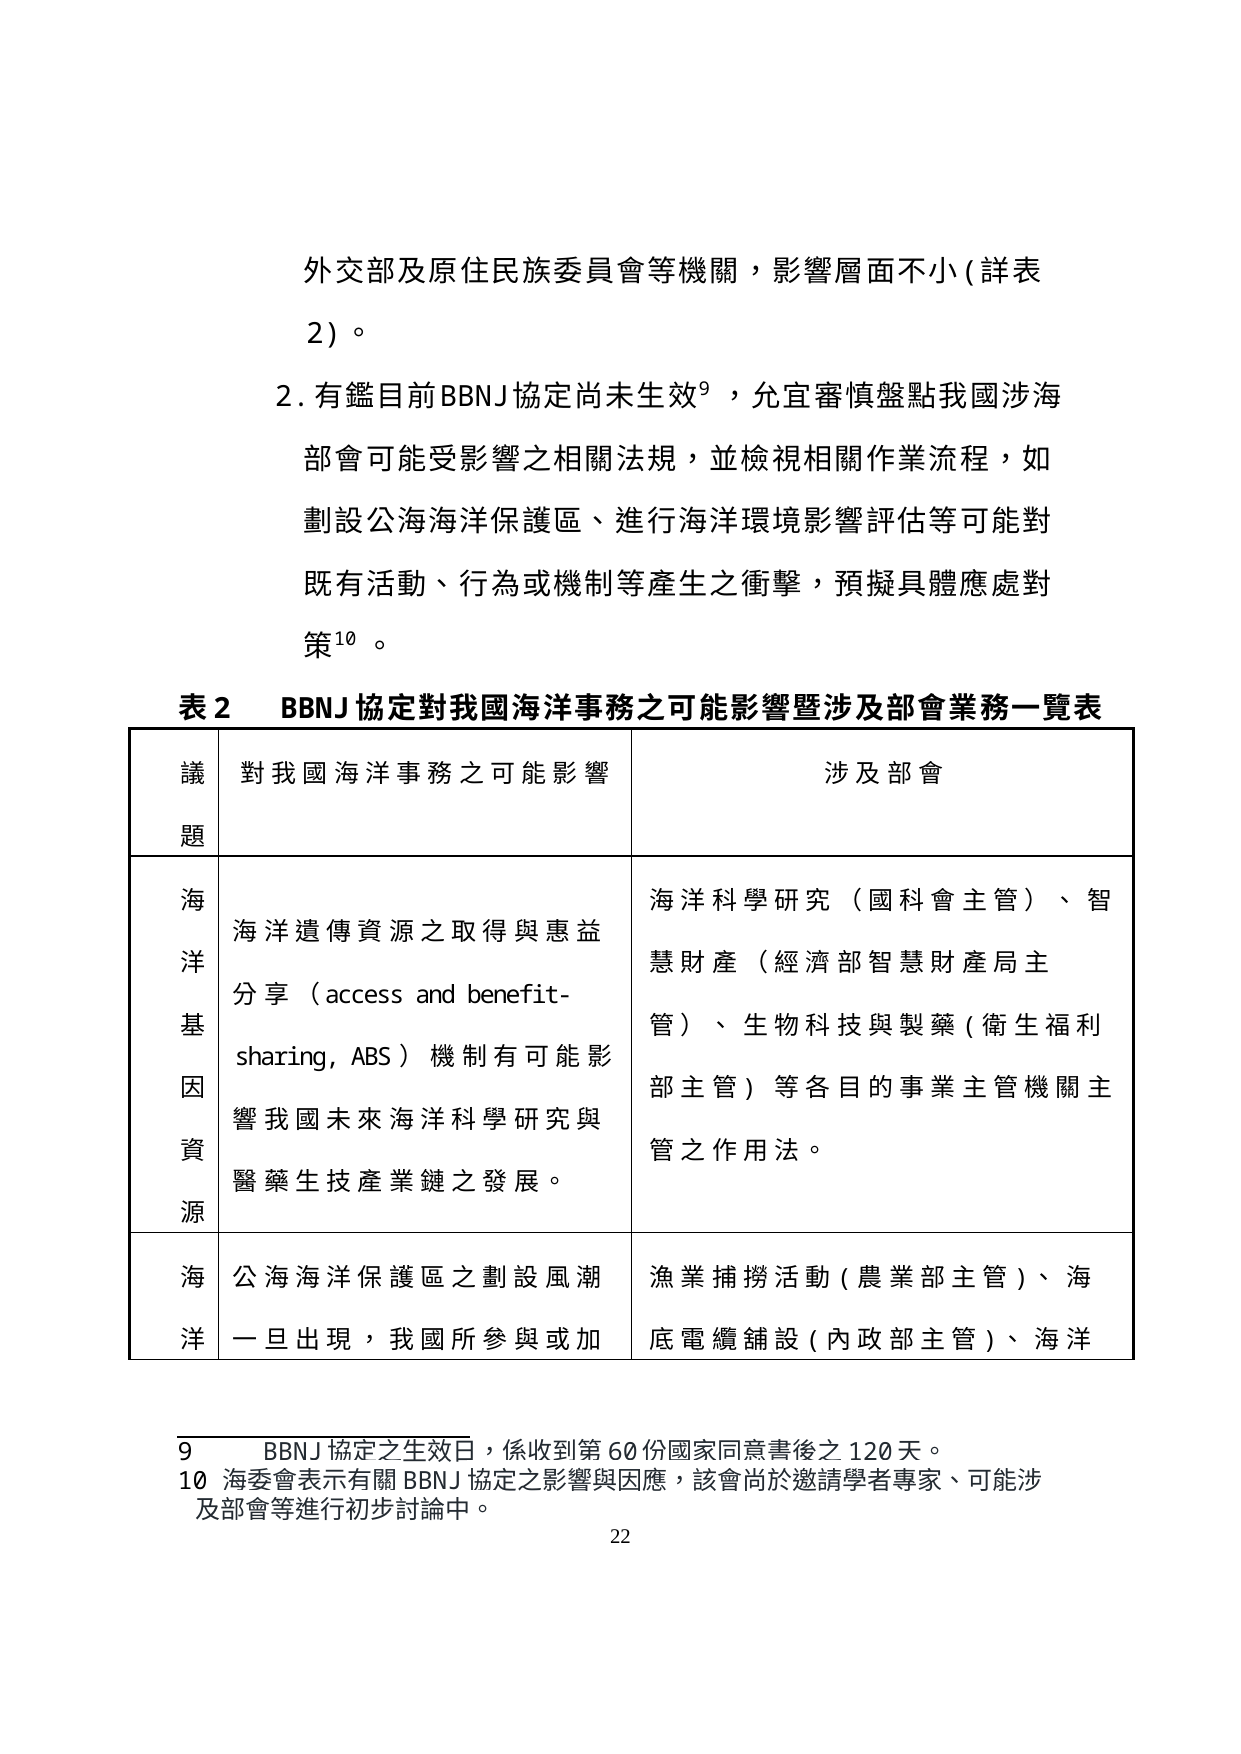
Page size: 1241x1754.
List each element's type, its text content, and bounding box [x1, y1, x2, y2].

table_cell 漁業捕撈活動(農業部主管)、海底電纜舖設(內政部主管)、海洋 [632, 1233, 1132, 1358]
text 海委會表示有關BBNJ協定之影響與因應，該會尚於邀請學者專家、可能涉及部會等進行初步討論中。 [177, 1466, 1063, 1524]
table_cell 海洋 [131, 1233, 218, 1358]
table_header 議題 [131, 730, 218, 855]
table_header 對我國海洋事務之可能影響 [219, 730, 631, 855]
table_cell 海洋遺傳資源之取得與惠益分享（access and benefit-sharing, ABS）機制有可能影響我國未來海洋科學研究與醫藥生技產業鏈之發展。 [219, 857, 631, 1232]
text 表2 BBNJ協定對我國海洋事務之可能影響暨涉及部會業務一覽表 [118, 665, 1122, 727]
table_cell 公海海洋保護區之劃設風潮一旦出現，我國所參與或加 [219, 1233, 631, 1358]
text 2.有鑑目前BBNJ協定尚未生效，允宜審慎盤點我國涉海部會可能受影響之相關法規，並檢視相關作業流程，如劃設公海海洋保護區、進行海洋環境影響評估等可能對既有活動、行為或機制等產生之衝擊，預擬具體應處對策。 [266, 352, 1063, 665]
text BBNJ協定之生效日，係收到第60份國家同意書後之120天。 [177, 1437, 1063, 1466]
table_header 涉及部會 [632, 730, 1132, 855]
text 外交部及原住民族委員會等機關，影響層面不小(詳表2)。 [266, 227, 1063, 352]
table_cell 海洋科學研究（國科會主管）、智慧財產（經濟部智慧財產局主管）、生物科技與製藥(衛生福利部主管) 等各目的事業主管機關主管之作用法。 [632, 857, 1132, 1232]
table_cell 海洋基因資源 [131, 857, 218, 1232]
